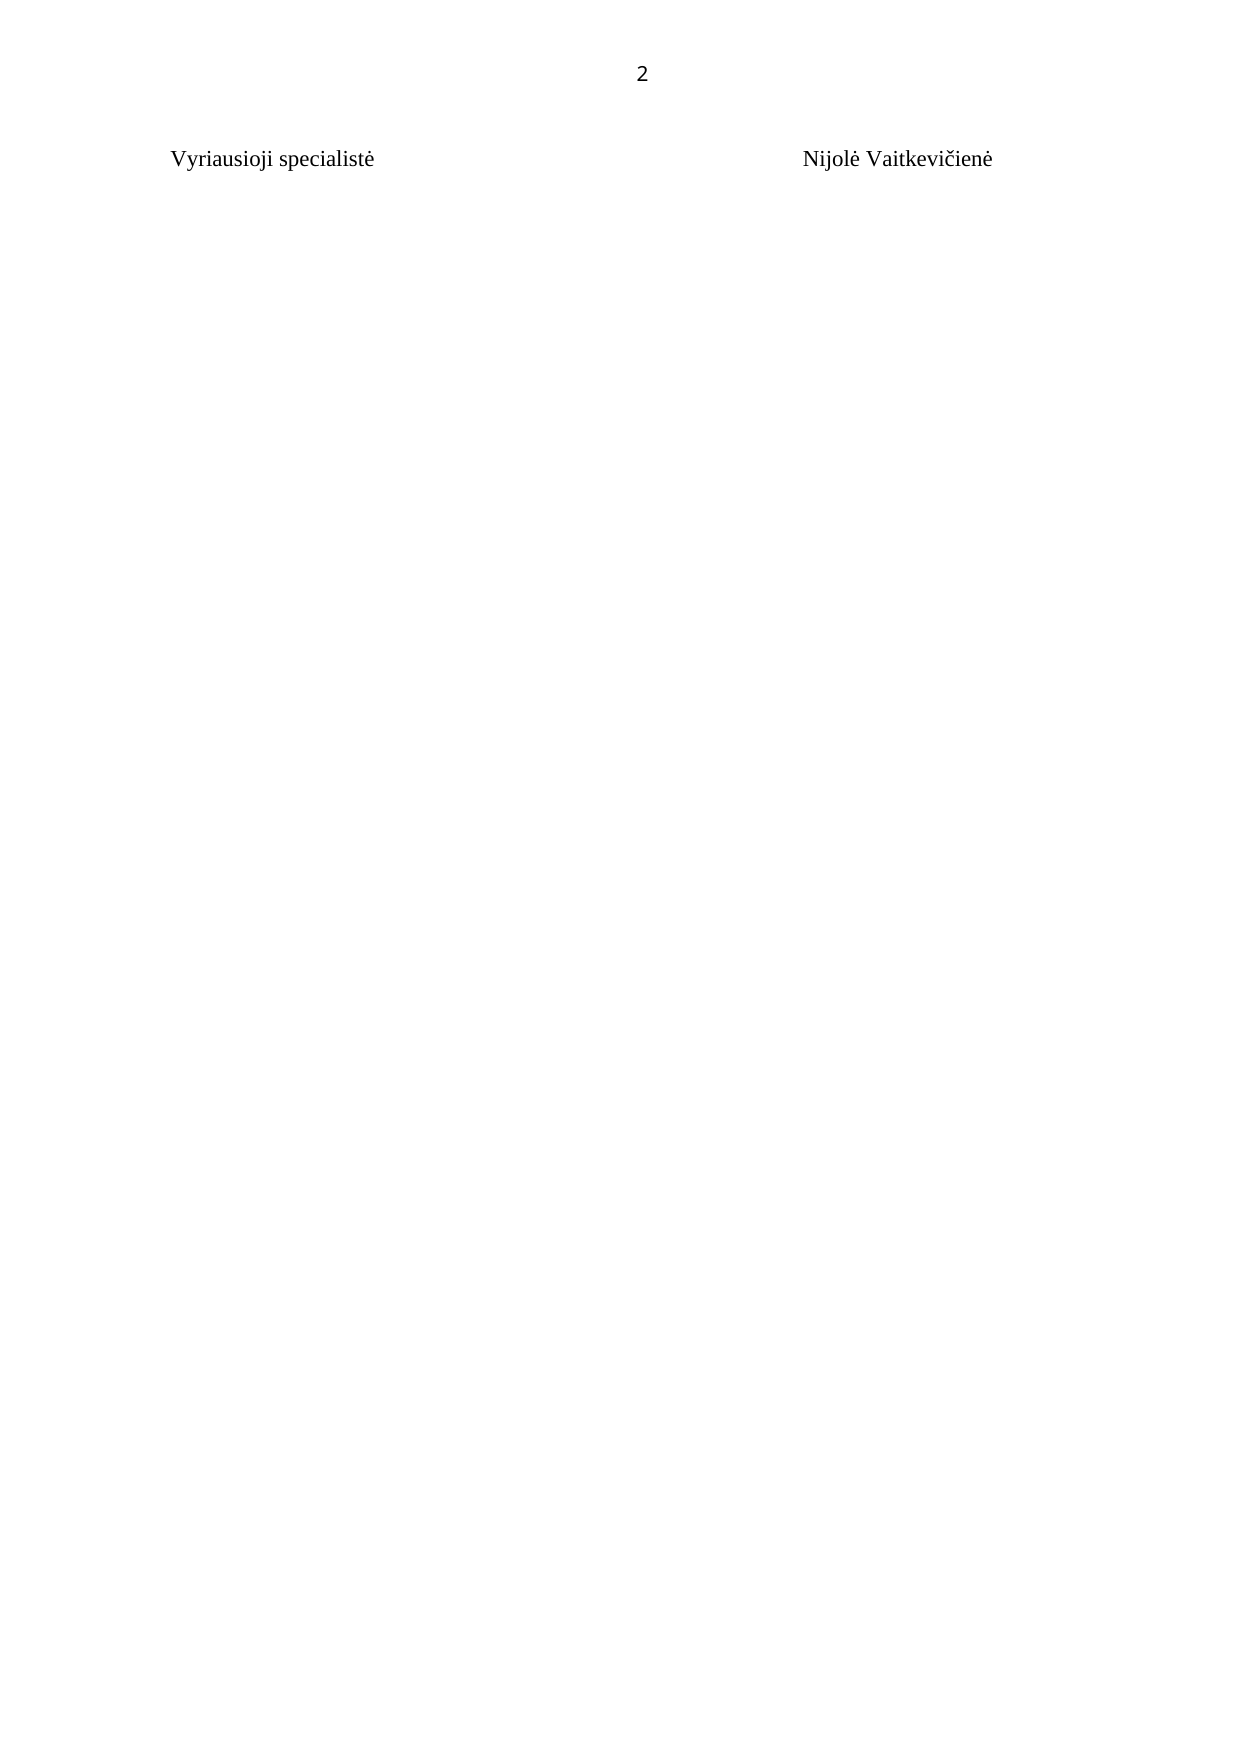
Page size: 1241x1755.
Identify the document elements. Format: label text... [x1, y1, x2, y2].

table_header Vyriausioji specialistė [159, 145, 651, 171]
table_header Nijolė Vaitkevičienė [651, 145, 1145, 171]
